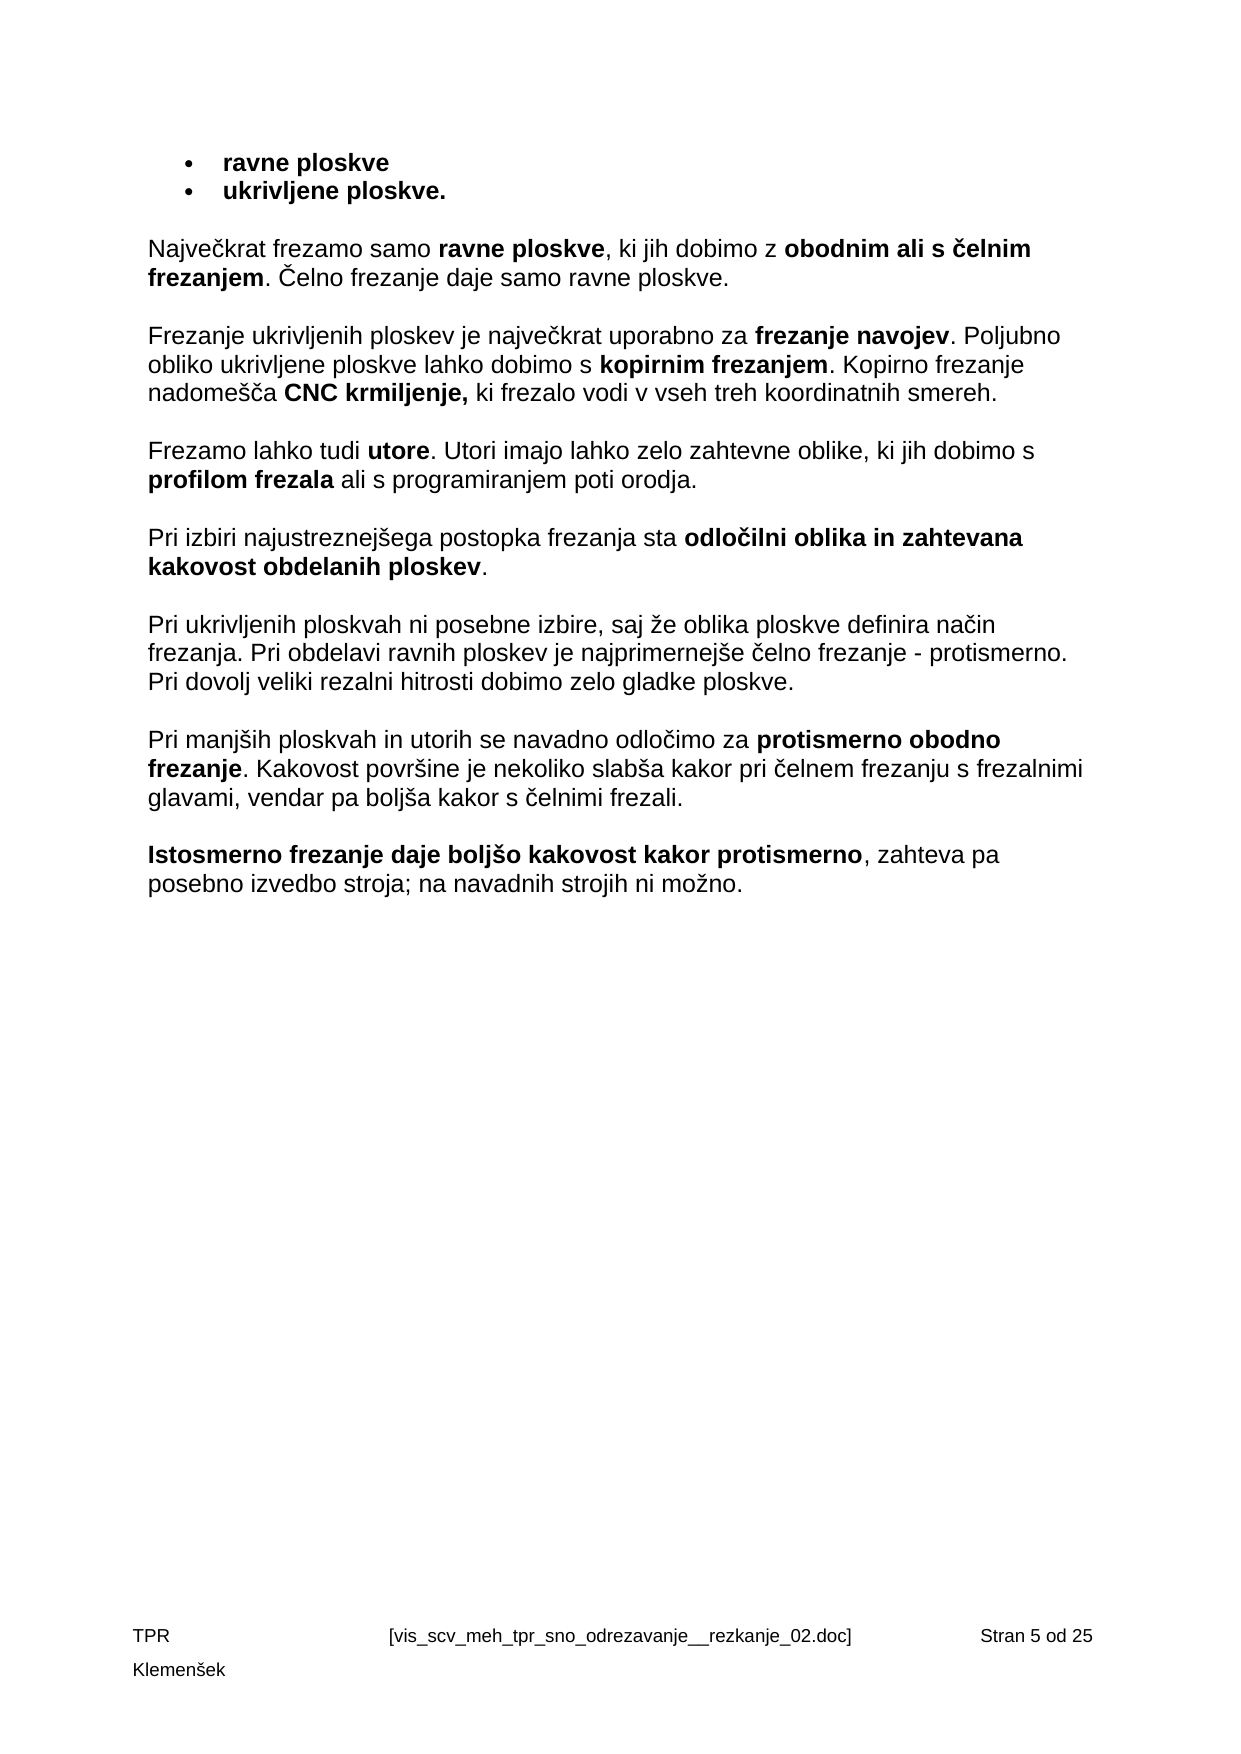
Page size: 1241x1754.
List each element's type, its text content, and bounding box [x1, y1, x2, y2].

list ravne ploskve [185, 148, 1093, 176]
text Pri ukrivljenih ploskvah ni posebne izbire, saj že oblika ploskve definira način frezanja. Pri obdelavi ravnih ploskev je najprimernejše čelno frezanje - protismerno. Pri dovolj veliki rezalni hitrosti dobimo zelo gladke ploskve. [148, 610, 1093, 696]
text Pri izbiri najustreznejšega postopka frezanja sta odločilni oblika in zahtevana kakovost obdelanih ploskev. [148, 523, 1093, 581]
text Frezanje ukrivljenih ploskev je največkrat uporabno za frezanje navojev. Poljubno obliko ukrivljene ploskve lahko dobimo s kopirnim frezanjem. Kopirno frezanje nadomešča CNC krmiljenje, ki frezalo vodi v vseh treh koordinatnih smereh. [148, 321, 1093, 407]
text Pri manjših ploskvah in utorih se navadno odločimo za protismerno obodno frezanje. Kakovost površine je nekoliko slabša kakor pri čelnem frezanju s frezalnimi glavami, vendar pa boljša kakor s čelnimi frezali. [148, 725, 1093, 811]
list ukrivljene ploskve. [185, 176, 1093, 205]
text Istosmerno frezanje daje boljšo kakovost kakor protismerno, zahteva pa posebno izvedbo stroja; na navadnih strojih ni možno. [148, 841, 1093, 898]
text Frezamo lahko tudi utore. Utori imajo lahko zelo zahtevne oblike, ki jih dobimo s profilom frezala ali s programiranjem poti orodja. [148, 436, 1093, 494]
text Največkrat frezamo samo ravne ploskve, ki jih dobimo z obodnim ali s čelnim frezanjem. Čelno frezanje daje samo ravne ploskve. [148, 234, 1093, 292]
